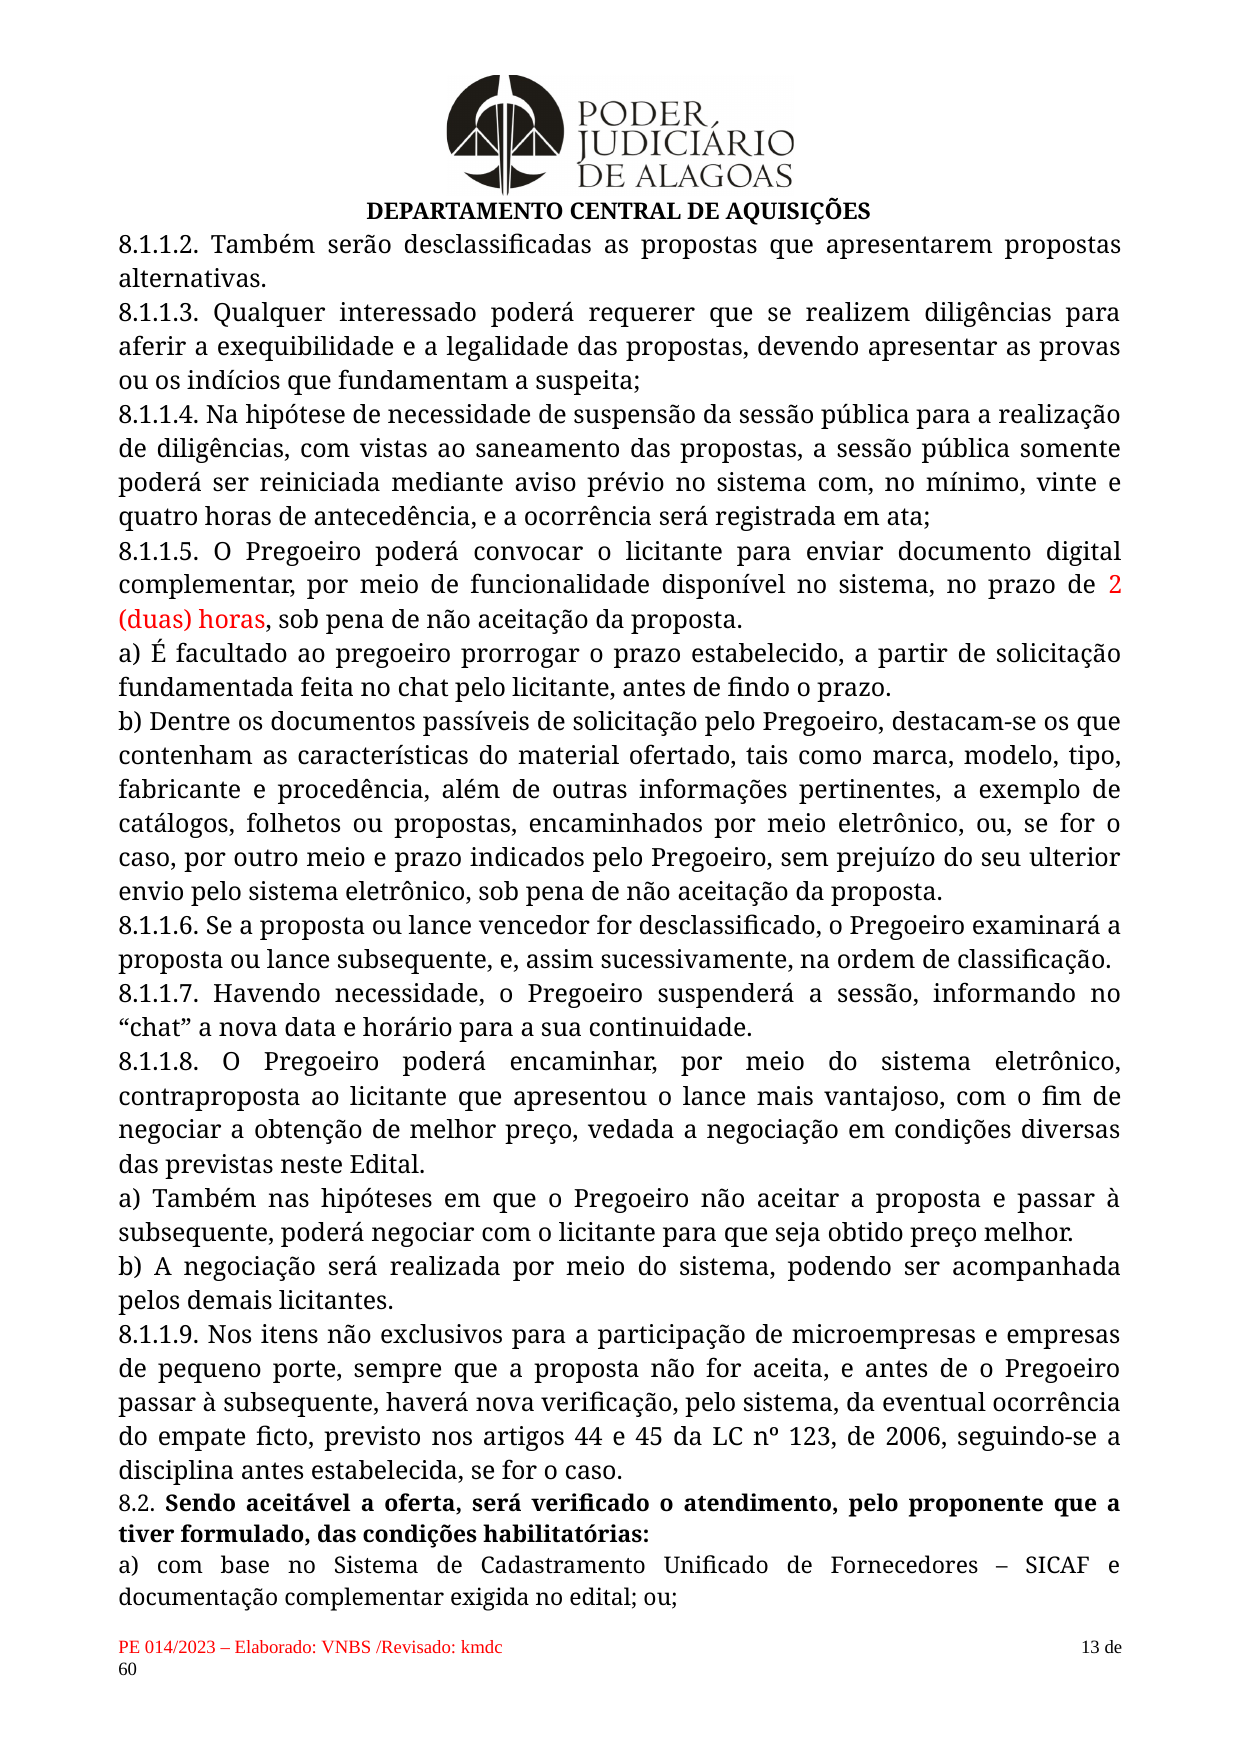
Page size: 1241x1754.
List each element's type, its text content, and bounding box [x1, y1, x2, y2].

text 8.1.1.7. Havendo necessidade, o Pregoeiro suspenderá a sessão, informando no “chat” a nova data e horário para a sua continuidade. [118, 976, 1122, 1044]
text 8.1.1.8. O Pregoeiro poderá encaminhar, por meio do sistema eletrônico, contraproposta ao licitante que apresentou o lance mais vantajoso, com o fim de negociar a obtenção de melhor preço, vedada a negociação em condições diversas das previstas neste Edital. [118, 1044, 1122, 1180]
text 8.1.1.5. O Pregoeiro poderá convocar o licitante para enviar documento digital complementar, por meio de funcionalidade disponível no sistema, no prazo de 2 (duas) horas, sob pena de não aceitação da proposta. [118, 533, 1122, 635]
text 8.1.1.9. Nos itens não exclusivos para a participação de microempresas e empresas de pequeno porte, sempre que a proposta não for aceita, e antes de o Pregoeiro passar à subsequente, haverá nova verificação, pelo sistema, da eventual ocorrência do empate ficto, previsto nos artigos 44 e 45 da LC nº 123, de 2006, seguindo-se a disciplina antes estabelecida, se for o caso. [118, 1317, 1122, 1487]
text 8.1.1.2. Também serão desclassificadas as propostas que apresentarem propostas alternativas. [118, 227, 1122, 295]
text 8.1.1.3. Qualquer interessado poderá requerer que se realizem diligências para aferir a exequibilidade e a legalidade das propostas, devendo apresentar as provas ou os indícios que fundamentam a suspeita; [118, 295, 1122, 397]
text 8.2. Sendo aceitável a oferta, será verificado o atendimento, pelo proponente que a tiver formulado, das condições habilitatórias: [118, 1487, 1122, 1549]
text b) A negociação será realizada por meio do sistema, podendo ser acompanhada pelos demais licitantes. [118, 1248, 1122, 1317]
text 8.1.1.6. Se a proposta ou lance vencedor for desclassificado, o Pregoeiro examinará a proposta ou lance subsequente, e, assim sucessivamente, na ordem de classificação. [118, 908, 1122, 976]
text a) com base no Sistema de Cadastramento Unificado de Fornecedores – SICAF e documentação complementar exigida no edital; ou; [118, 1549, 1122, 1612]
text b) Dentre os documentos passíveis de solicitação pelo Pregoeiro, destacam-se os que contenham as características do material ofertado, tais como marca, modelo, tipo, fabricante e procedência, além de outras informações pertinentes, a exemplo de catálogos, folhetos ou propostas, encaminhados por meio eletrônico, ou, se for o caso, por outro meio e prazo indicados pelo Pregoeiro, sem prejuízo do seu ulterior envio pelo sistema eletrônico, sob pena de não aceitação da proposta. [118, 703, 1122, 908]
text a) Também nas hipóteses em que o Pregoeiro não aceitar a proposta e passar à subsequente, poderá negociar com o licitante para que seja obtido preço melhor. [118, 1180, 1122, 1248]
text 8.1.1.4. Na hipótese de necessidade de suspensão da sessão pública para a realização de diligências, com vistas ao saneamento das propostas, a sessão pública somente poderá ser reiniciada mediante aviso prévio no sistema com, no mínimo, vinte e quatro horas de antecedência, e a ocorrência será registrada em ata; [118, 397, 1122, 533]
text a) É facultado ao pregoeiro prorrogar o prazo estabelecido, a partir de solicitação fundamentada feita no chat pelo licitante, antes de findo o prazo. [118, 635, 1122, 703]
picture [446, 75, 794, 196]
